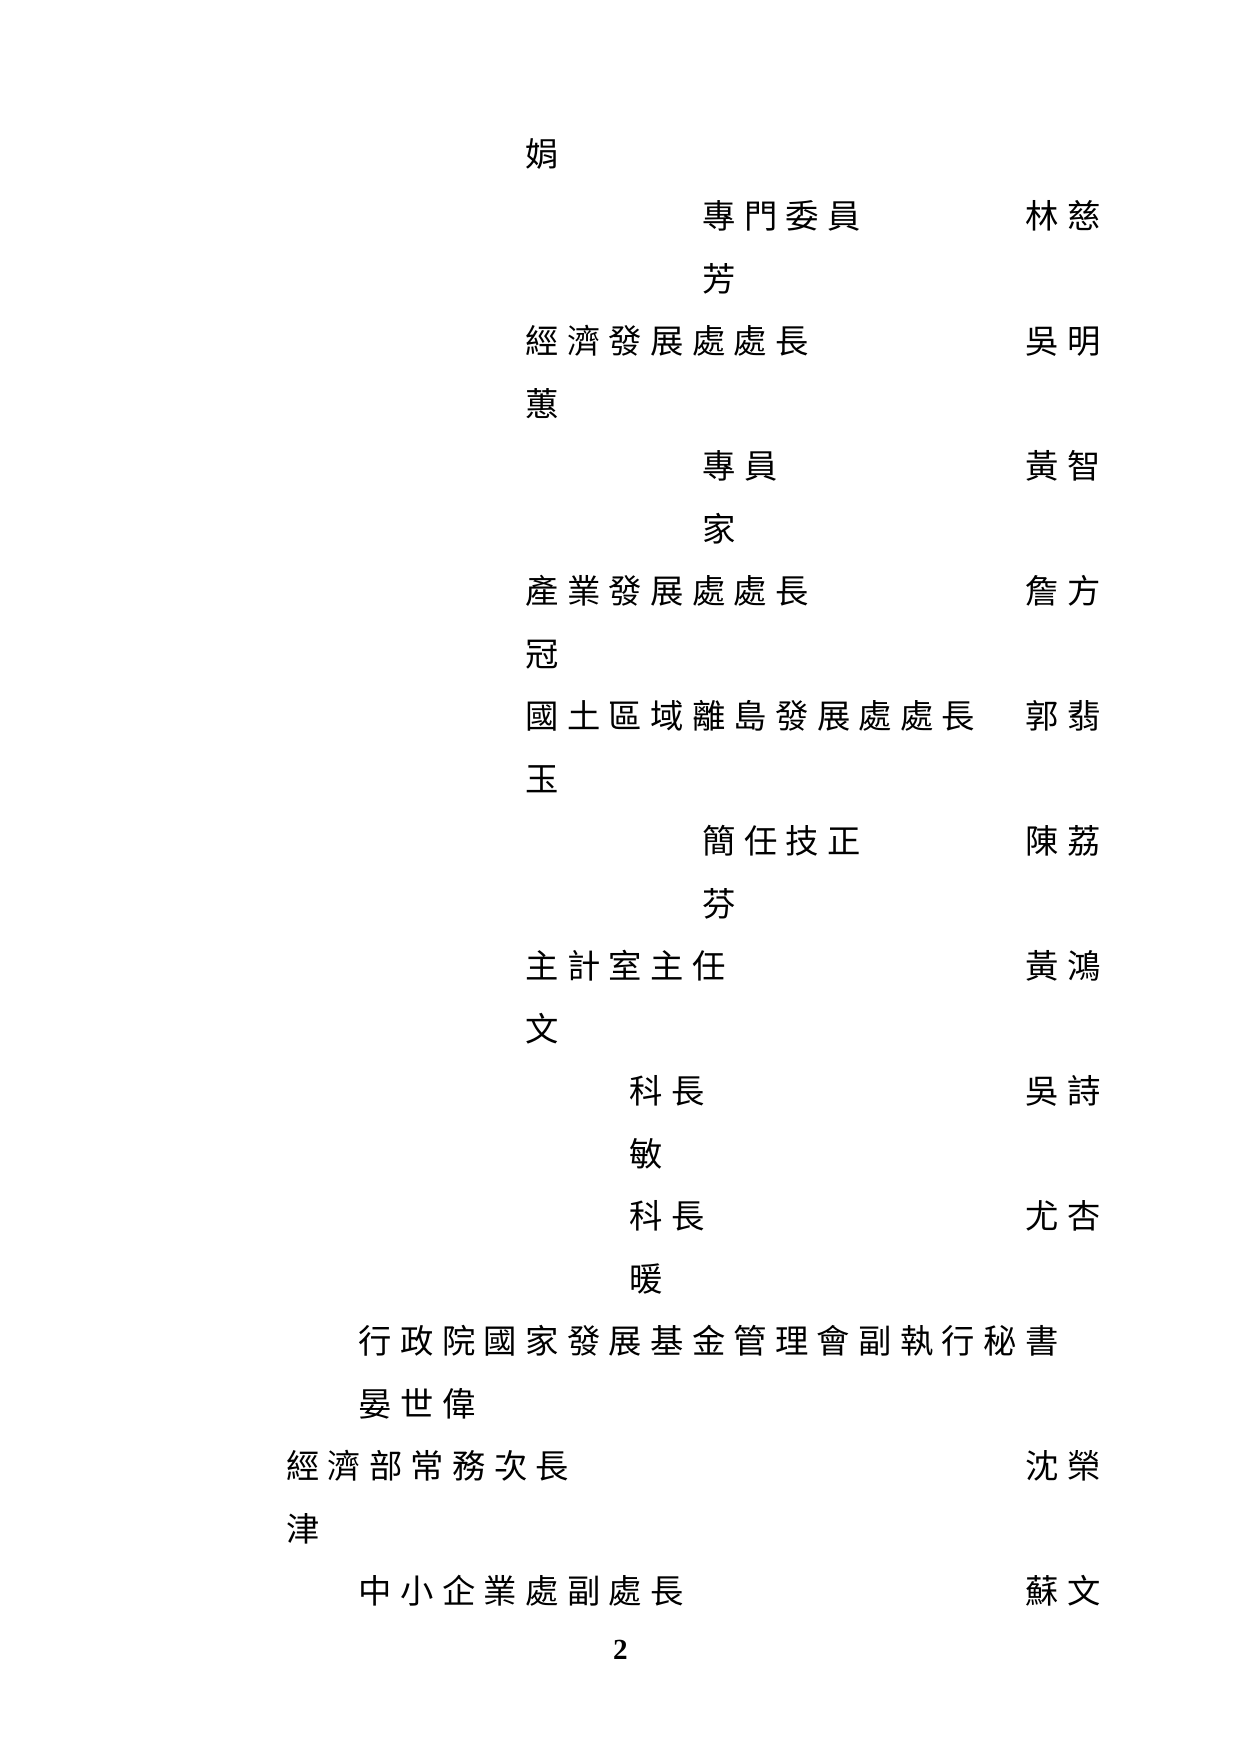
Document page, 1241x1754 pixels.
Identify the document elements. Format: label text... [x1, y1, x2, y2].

text 簡任技正 陳荔芬 [693, 798, 1136, 923]
text 中小企業處副處長 蘇文 [347, 1548, 1136, 1610]
text 專員 黃智家 [693, 423, 1136, 548]
text 經濟部常務次長 沈榮津 [278, 1423, 1136, 1548]
text 專門委員 林慈芳 [693, 173, 1136, 298]
text 娟 [520, 110, 1136, 173]
text 主計室主任 黃鴻文 [520, 923, 1136, 1048]
text 國土區域離島發展處處長 郭翡玉 [520, 673, 1136, 798]
text 經濟發展處處長 吳明蕙 [520, 298, 1136, 423]
text 產業發展處處長 詹方冠 [520, 548, 1136, 673]
text 行政院國家發展基金管理會副執行秘書 晏世偉 [347, 1298, 1136, 1423]
text 科長 吳詩敏 [624, 1048, 1136, 1173]
text 科長 尤杏暖 [624, 1173, 1136, 1298]
